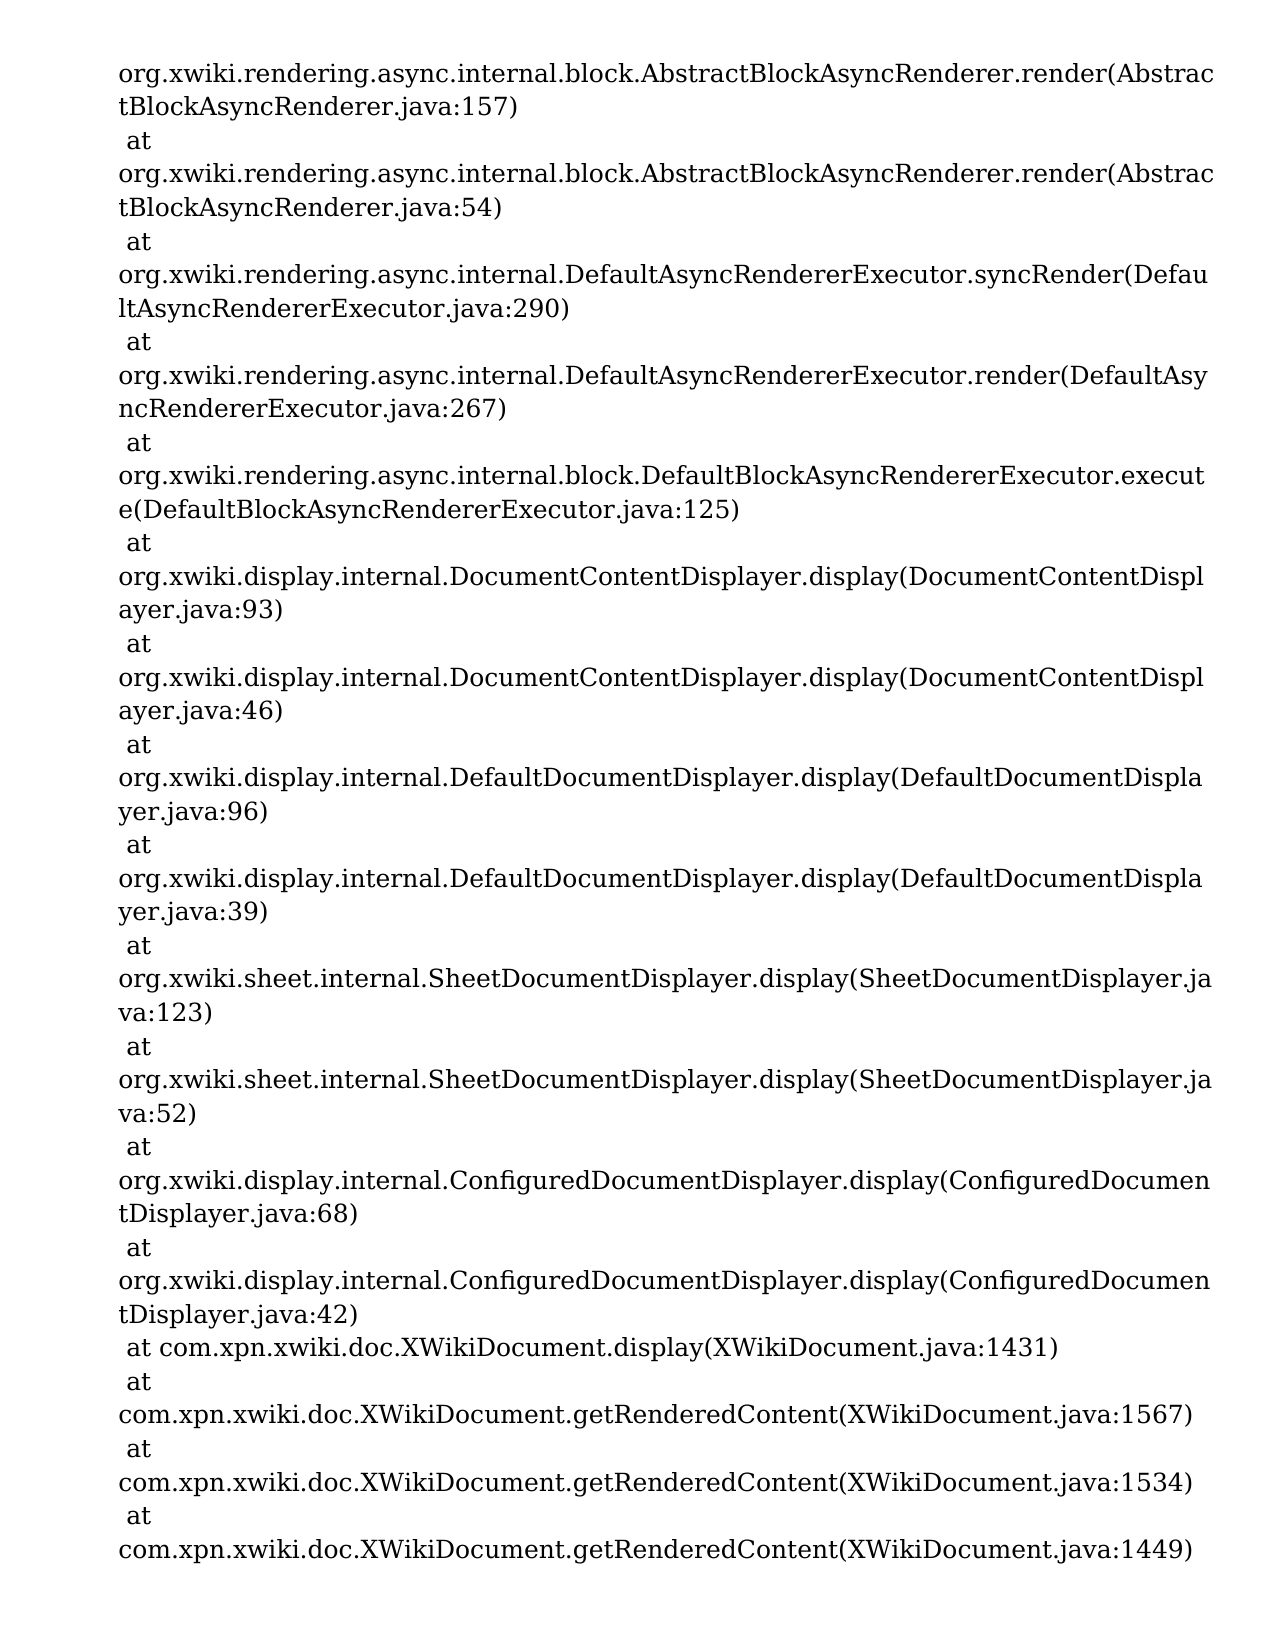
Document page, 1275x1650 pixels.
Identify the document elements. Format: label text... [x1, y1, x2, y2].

text org.xwiki.rendering.async.internal.block.AbstractBlockAsyncRenderer.render(AbstractBlockAsyncRenderer.java:157) at org.xwiki.rendering.async.internal.block.AbstractBlockAsyncRenderer.render(AbstractBlockAsyncRenderer.java:54) at org.xwiki.rendering.async.internal.DefaultAsyncRendererExecutor.syncRender(DefaultAsyncRendererExecutor.java:290) at org.xwiki.rendering.async.internal.DefaultAsyncRendererExecutor.render(DefaultAsyncRendererExecutor.java:267) at org.xwiki.rendering.async.internal.block.DefaultBlockAsyncRendererExecutor.execute(DefaultBlockAsyncRendererExecutor.java:125) at org.xwiki.display.internal.DocumentContentDisplayer.display(DocumentContentDisplayer.java:93) at org.xwiki.display.internal.DocumentContentDisplayer.display(DocumentContentDisplayer.java:46) at org.xwiki.display.internal.DefaultDocumentDisplayer.display(DefaultDocumentDisplayer.java:96) at org.xwiki.display.internal.DefaultDocumentDisplayer.display(DefaultDocumentDisplayer.java:39) at org.xwiki.sheet.internal.SheetDocumentDisplayer.display(SheetDocumentDisplayer.java:123) at org.xwiki.sheet.internal.SheetDocumentDisplayer.display(SheetDocumentDisplayer.java:52) at org.xwiki.display.internal.ConfiguredDocumentDisplayer.display(ConfiguredDocumentDisplayer.java:68) at org.xwiki.display.internal.ConfiguredDocumentDisplayer.display(ConfiguredDocumentDisplayer.java:42) at com.xpn.xwiki.doc.XWikiDocument.display(XWikiDocument.java:1431) at com.xpn.xwiki.doc.XWikiDocument.getRenderedContent(XWikiDocument.java:1567) at com.xpn.xwiki.doc.XWikiDocument.getRenderedContent(XWikiDocument.java:1534) at com.xpn.xwiki.doc.XWikiDocument.getRenderedContent(XWikiDocument.java:1449) [118, 59, 1216, 1564]
